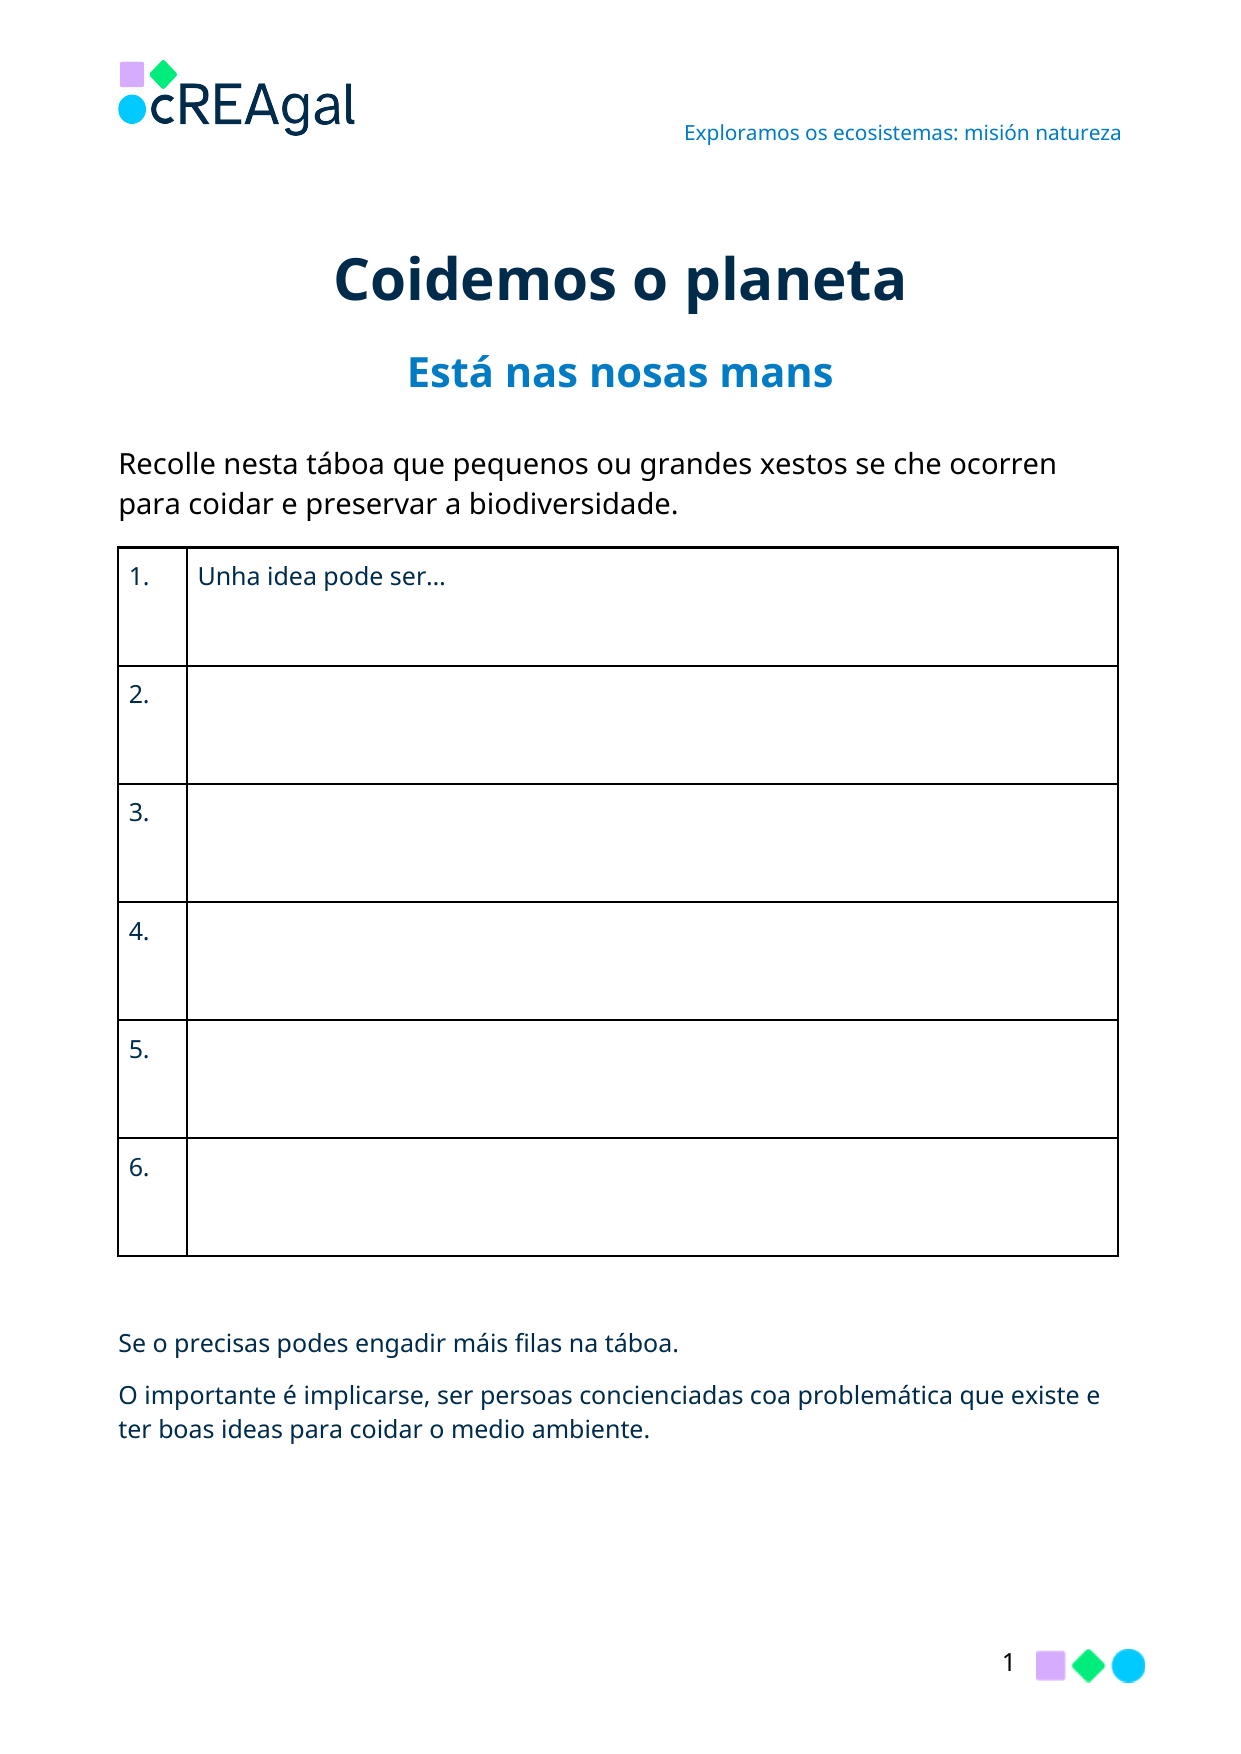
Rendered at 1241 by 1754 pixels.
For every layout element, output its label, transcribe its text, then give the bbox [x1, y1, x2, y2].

table_cell [188, 1139, 1117, 1255]
text Se o precisas podes engadir máis filas na táboa. [118, 1326, 1122, 1360]
table_cell 3. [119, 785, 186, 901]
table_cell [188, 1021, 1117, 1137]
table_cell 2. [119, 667, 186, 783]
picture [1131, 1672, 1145, 1683]
picture [1036, 1649, 1126, 1683]
table_cell [188, 667, 1117, 783]
picture [118, 60, 355, 136]
subtitle Coidemos o planeta [118, 238, 1122, 318]
table_header Unha idea pode ser… [188, 549, 1117, 664]
table_cell 6. [119, 1139, 186, 1255]
table_cell 4. [119, 903, 186, 1019]
table_cell [188, 785, 1117, 901]
text Recolle nesta táboa que pequenos ou grandes xestos se che ocorren para coidar e preservar a biodiversidade. [118, 443, 1122, 523]
table_cell 5. [119, 1021, 186, 1137]
subtitle Está nas nosas mans [118, 343, 1122, 399]
text O importante é implicarse, ser persoas concienciadas coa problemática que existe e ter boas ideas para coidar o medio ambiente. [118, 1378, 1122, 1446]
table_header 1. [119, 549, 186, 664]
picture [1133, 1649, 1145, 1659]
table_cell [188, 903, 1117, 1019]
